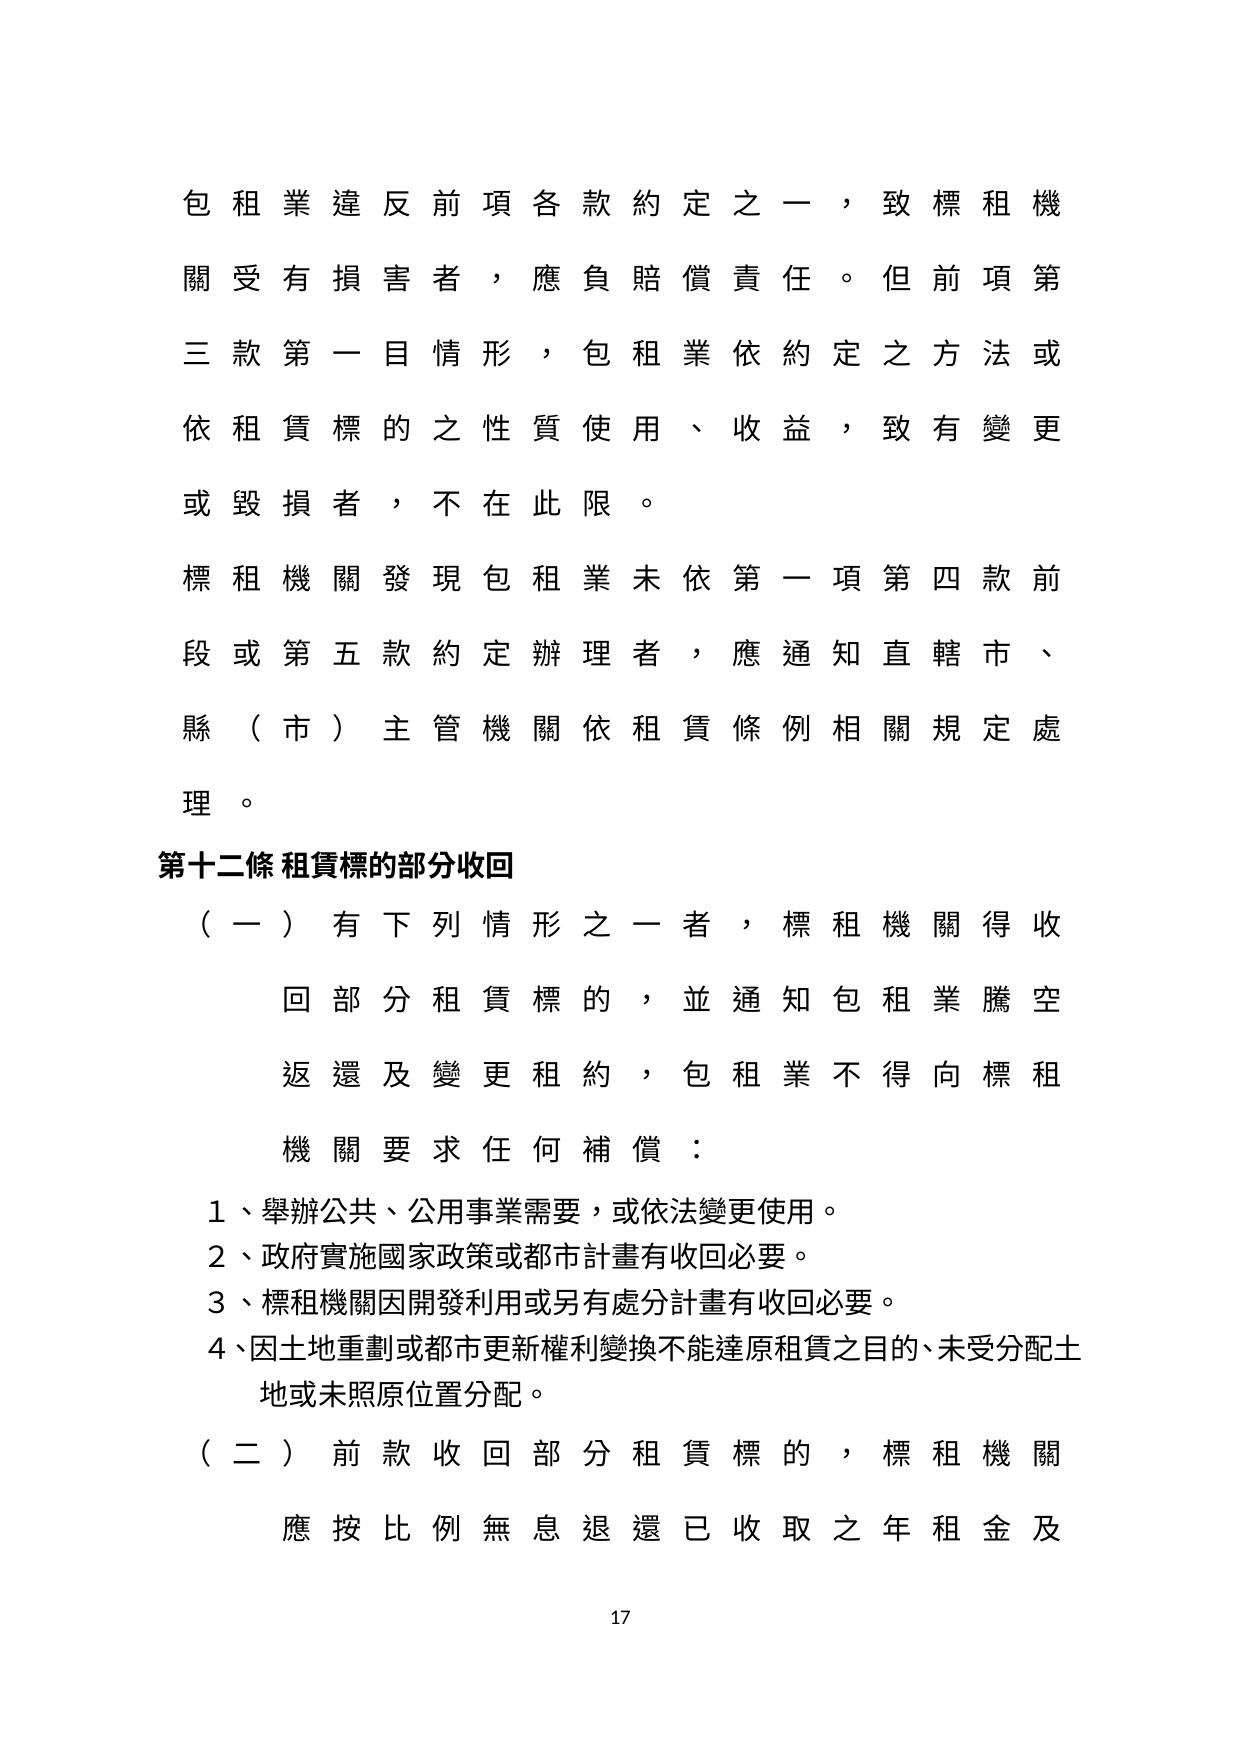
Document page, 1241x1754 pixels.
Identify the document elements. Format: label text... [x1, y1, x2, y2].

text 第十二條 租賃標的部分收回 [158, 839, 1083, 885]
text １、舉辦公共、公用事業需要，或依法變更使用。 [203, 1185, 1083, 1231]
text （一）有下列情形之一者，標租機關得收回部分租賃標的，並通知包租業騰空返還及變更租約，包租業不得向標租機關要求任何補償： [174, 885, 1083, 1185]
text ２、政府實施國家政策或都市計畫有收回必要。 [203, 1231, 1083, 1277]
text 包租業違反前項各款約定之一，致標租機關受有損害者，應負賠償責任。但前項第三款第一目情形，包租業依約定之方法或依租賃標的之性質使用、收益，致有變更或毀損者，不在此限。 [172, 164, 1083, 539]
text 標租機關發現包租業未依第一項第四款前段或第五款約定辦理者，應通知直轄市、縣（市）主管機關依租賃條例相關規定處理。 [172, 539, 1083, 839]
text ３、標租機關因開發利用或另有處分計畫有收回必要。 [203, 1277, 1083, 1323]
text ４、因土地重劃或都市更新權利變換不能達原租賃之目的、未受分配土地或未照原位置分配。 [203, 1323, 1083, 1414]
text （二）前款收回部分租賃標的，標租機關應按比例無息退還已收取之年租金及 [174, 1414, 1083, 1564]
